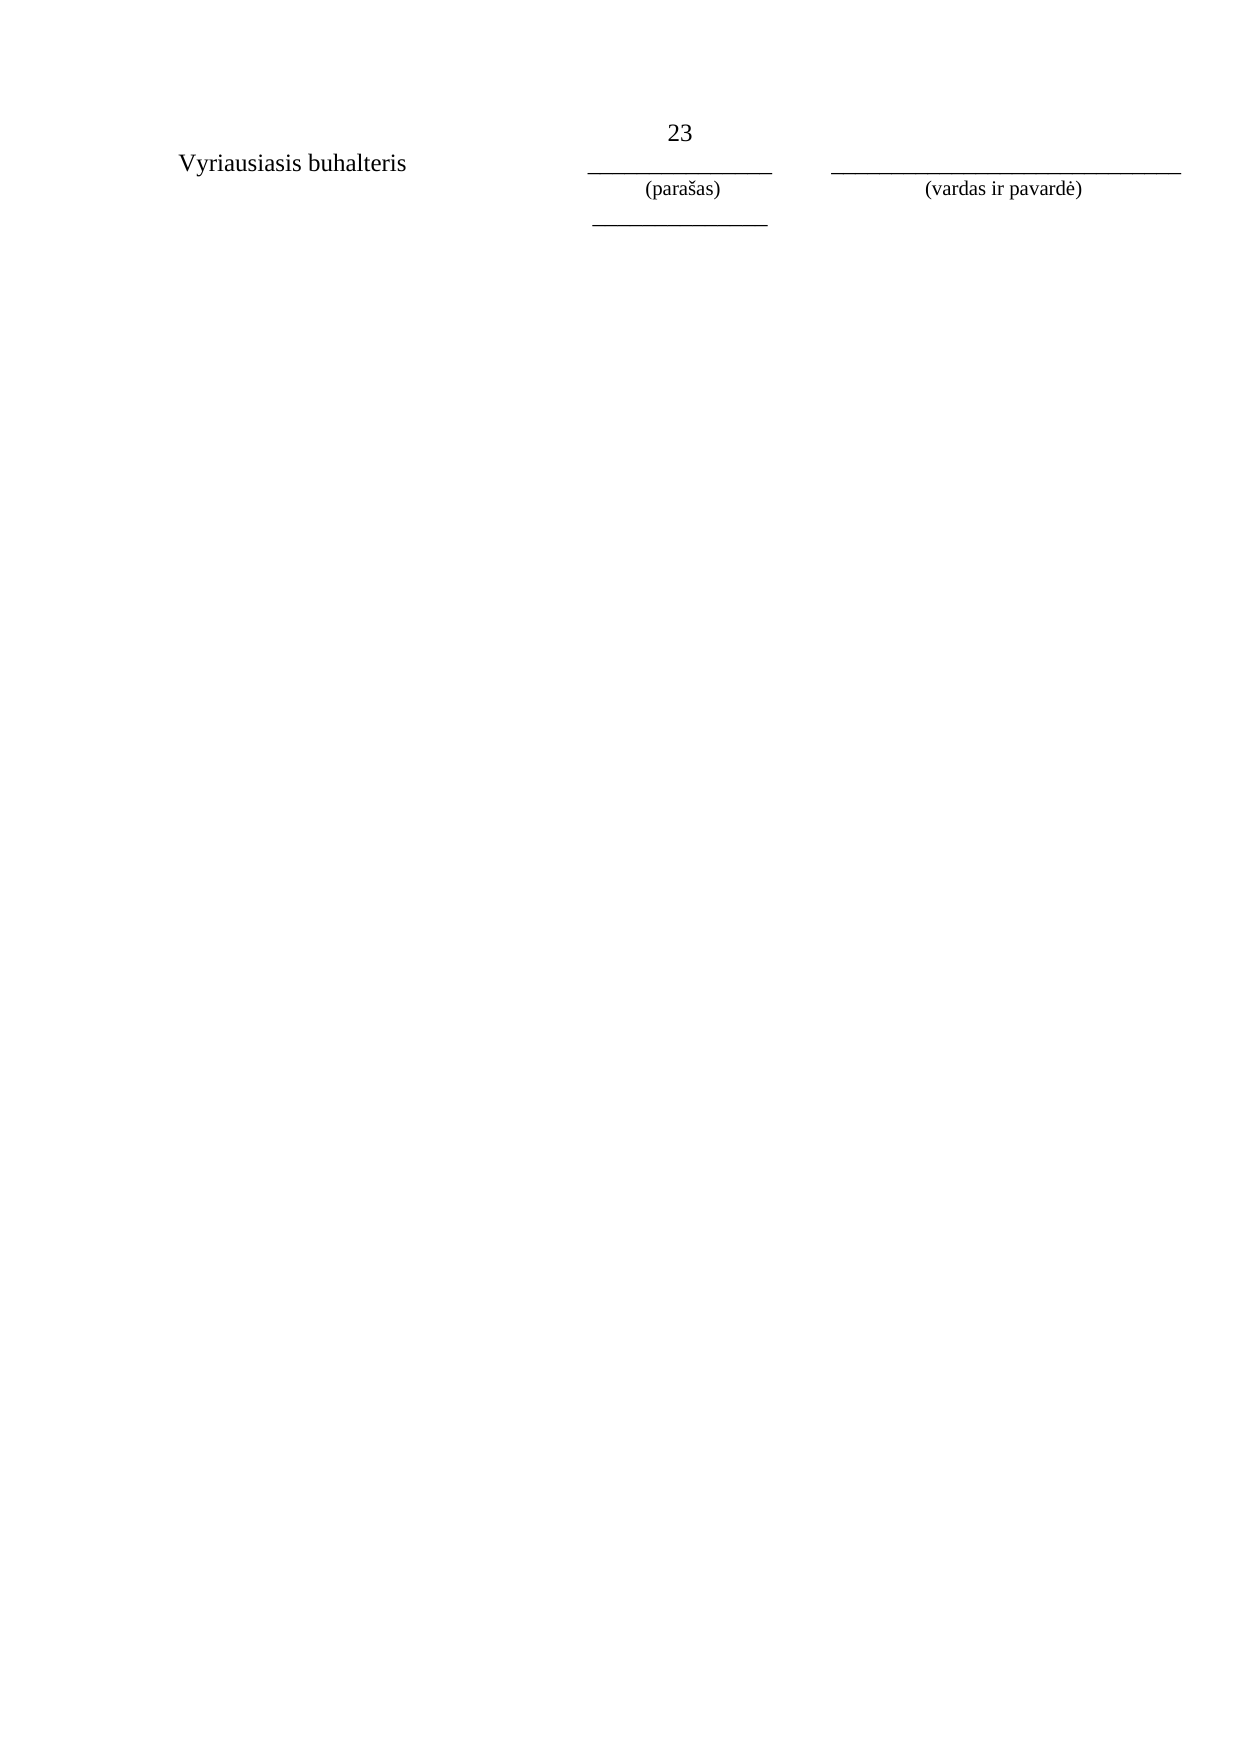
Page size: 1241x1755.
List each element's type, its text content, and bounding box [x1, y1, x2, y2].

text (parašas) (vardas ir pavardė) [178, 176, 1181, 200]
text Vyriausiasis buhalteris [178, 148, 1181, 176]
text ______________ [178, 200, 1181, 229]
